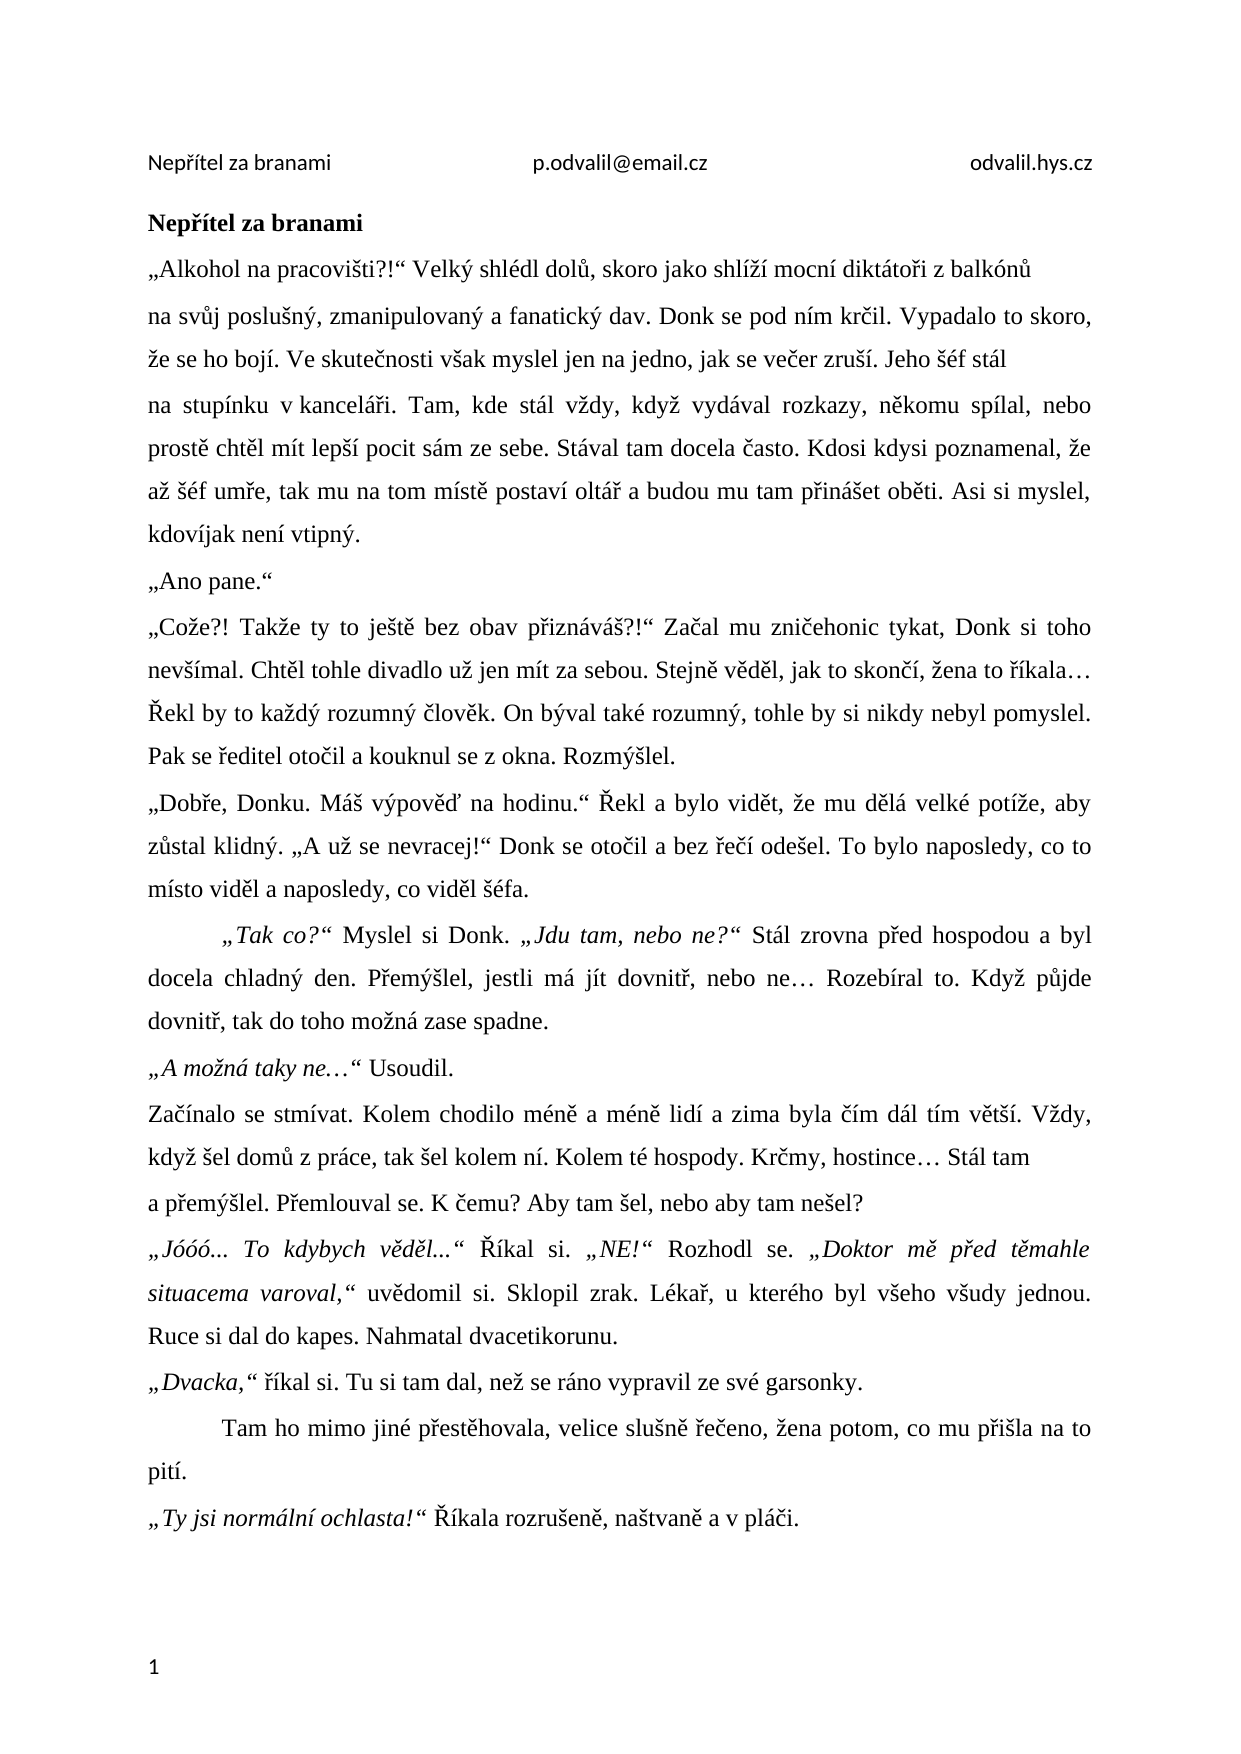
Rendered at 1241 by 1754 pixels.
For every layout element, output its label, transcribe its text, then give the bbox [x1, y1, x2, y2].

text „Cože?! Takže ty to ještě bez obav přiznáváš?!“ Začal mu zničehonic tykat, Donk si toho nevšímal. Chtěl tohle divadlo už jen mít za sebou. Stejně věděl, jak to skončí, žena to říkala… Řekl by to každý rozumný člověk. On býval také rozumný, tohle by si nikdy nebyl pomyslel. Pak se ředitel otočil a kouknul se z okna. Rozmýšlel. [148, 612, 1093, 770]
text na svůj poslušný, zmanipulovaný a fanatický dav. Donk se pod ním krčil. Vypadalo to skoro, že se ho bojí. Ve skutečnosti však myslel jen na jedno, jak se večer zruší. Jeho šéf stál [148, 301, 1093, 373]
text a přemýšlel. Přemlouval se. K čemu? Aby tam šel, nebo aby tam nešel? [148, 1188, 1093, 1217]
text Tam ho mimo jiné přestěhovala, velice slušně řečeno, žena potom, co mu přišla na to pití. [148, 1413, 1093, 1485]
text Nepřítel za branami [148, 208, 1093, 237]
text „Dobře, Donku. Máš výpověď na hodinu.“ Řekl a bylo vidět, že mu dělá velké potíže, aby zůstal klidný. „A už se nevracej!“ Donk se otočil a bez řečí odešel. To bylo naposledy, co to místo viděl a naposledy, co viděl šéfa. [148, 788, 1093, 903]
text Začínalo se stmívat. Kolem chodilo méně a méně lidí a zima byla čím dál tím větší. Vždy, když šel domů z práce, tak šel kolem ní. Kolem té hospody. Krčmy, hostince… Stál tam [148, 1099, 1093, 1171]
text „Ty jsi normální ochlasta!“ Říkala rozrušeně, naštvaně a v pláči. [148, 1503, 1093, 1531]
text „A možná taky ne…“ Usoudil. [148, 1053, 1093, 1081]
text „Jóóó... To kdybych věděl...“ Říkal si. „NE!“ Rozhodl se. „Doktor mě před těmahle situacema varoval,“ uvědomil si. Sklopil zrak. Lékař, u kterého byl všeho všudy jednou. Ruce si dal do kapes. Nahmatal dvacetikorunu. [148, 1234, 1093, 1349]
text „Tak co?“ Myslel si Donk. „Jdu tam, nebo ne?“ Stál zrovna před hospodou a byl docela chladný den. Přemýšlel, jestli má jít dovnitř, nebo ne… Rozebíral to. Když půjde dovnitř, tak do toho možná zase spadne. [148, 920, 1093, 1035]
text „Ano pane.“ [148, 566, 1093, 594]
text „Alkohol na pracovišti?!“ Velký shlédl dolů, skoro jako shlíží mocní diktátoři z balkónů [148, 254, 1093, 283]
text na stupínku v kanceláři. Tam, kde stál vždy, když vydával rozkazy, někomu spílal, nebo prostě chtěl mít lepší pocit sám ze sebe. Stával tam docela často. Kdosi kdysi poznamenal, že až šéf umře, tak mu na tom místě postaví oltář a budou mu tam přinášet oběti. Asi si myslel, kdovíjak není vtipný. [148, 390, 1093, 548]
text „Dvacka,“ říkal si. Tu si tam dal, než se ráno vypravil ze své garsonky. [148, 1367, 1093, 1396]
